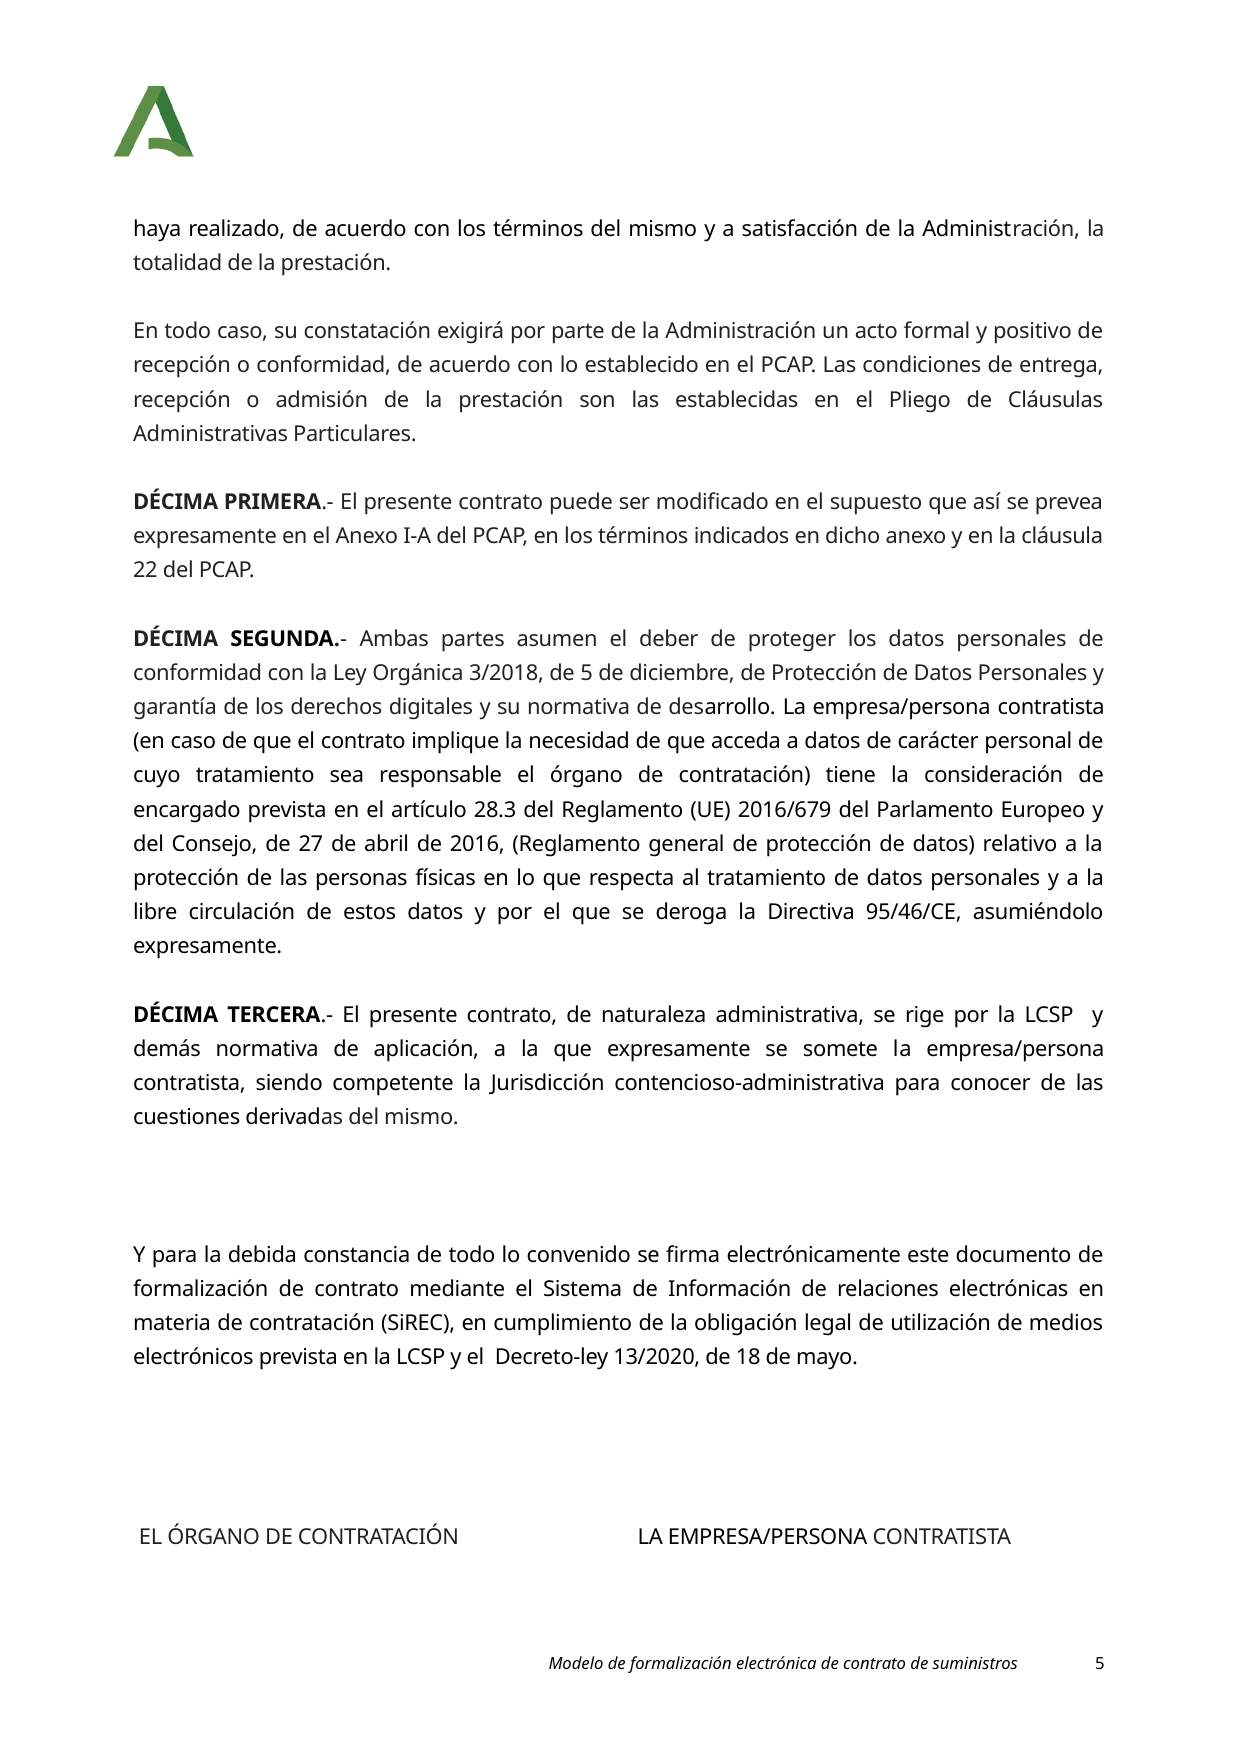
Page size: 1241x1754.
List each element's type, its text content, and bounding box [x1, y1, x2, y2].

text En todo caso, su constatación exigirá por parte de la Administración un acto formal y positivo de recepción o conformidad, de acuerdo con lo establecido en el PCAP. Las condiciones de entrega, recepción o admisión de la prestación son las establecidas en el Pliego de Cláusulas Administrativas Particulares. [133, 315, 1104, 447]
text DÉCIMA SEGUNDA.- Ambas partes asumen el deber de proteger los datos personales de conformidad con la Ley Orgánica 3/2018, de 5 de diciembre, de Protección de Datos Personales y garantía de los derechos digitales y su normativa de desarrollo. La empresa/persona contratista (en caso de que el contrato implique la necesidad de que acceda a datos de carácter personal de cuyo tratamiento sea responsable el órgano de contratación) tiene la consideración de encargado prevista en el artículo 28.3 del Reglamento (UE) 2016/679 del Parlamento Europeo y del Consejo, de 27 de abril de 2016, (Reglamento general de protección de datos) relativo a la protección de las personas físicas en lo que respecta al tratamiento de datos personales y a la libre circulación de estos datos y por el que se deroga la Directiva 95/46/CE, asumiéndolo expresamente. [133, 623, 1104, 960]
text DÉCIMA PRIMERA.- El presente contrato puede ser modificado en el supuesto que así se prevea expresamente en el Anexo I-A del PCAP, en los términos indicados en dicho anexo y en la cláusula 22 del PCAP. [133, 486, 1104, 584]
text Y para la debida constancia de todo lo convenido se firma electrónicamente este documento de formalización de contrato mediante el Sistema de Información de relaciones electrónicas en materia de contratación (SiREC), en cumplimiento de la obligación legal de utilización de medios electrónicos prevista en la LCSP y el Decreto-ley 13/2020, de 18 de mayo. [133, 1239, 1104, 1371]
text DÉCIMA TERCERA.- El presente contrato, de naturaleza administrativa, se rige por la LCSP y demás normativa de aplicación, a la que expresamente se somete la empresa/persona contratista, siendo competente la Jurisdicción contencioso-administrativa para conocer de las cuestiones derivadas del mismo. [133, 998, 1104, 1131]
text haya realizado, de acuerdo con los términos del mismo y a satisfacción de la Administración, la totalidad de la prestación. [133, 213, 1104, 277]
table_header EL ÓRGANO DE CONTRATACIÓN [118, 1515, 611, 1586]
table_header LA EMPRESA/PERSONA CONTRATISTA [611, 1515, 1104, 1586]
picture [109, 81, 198, 161]
